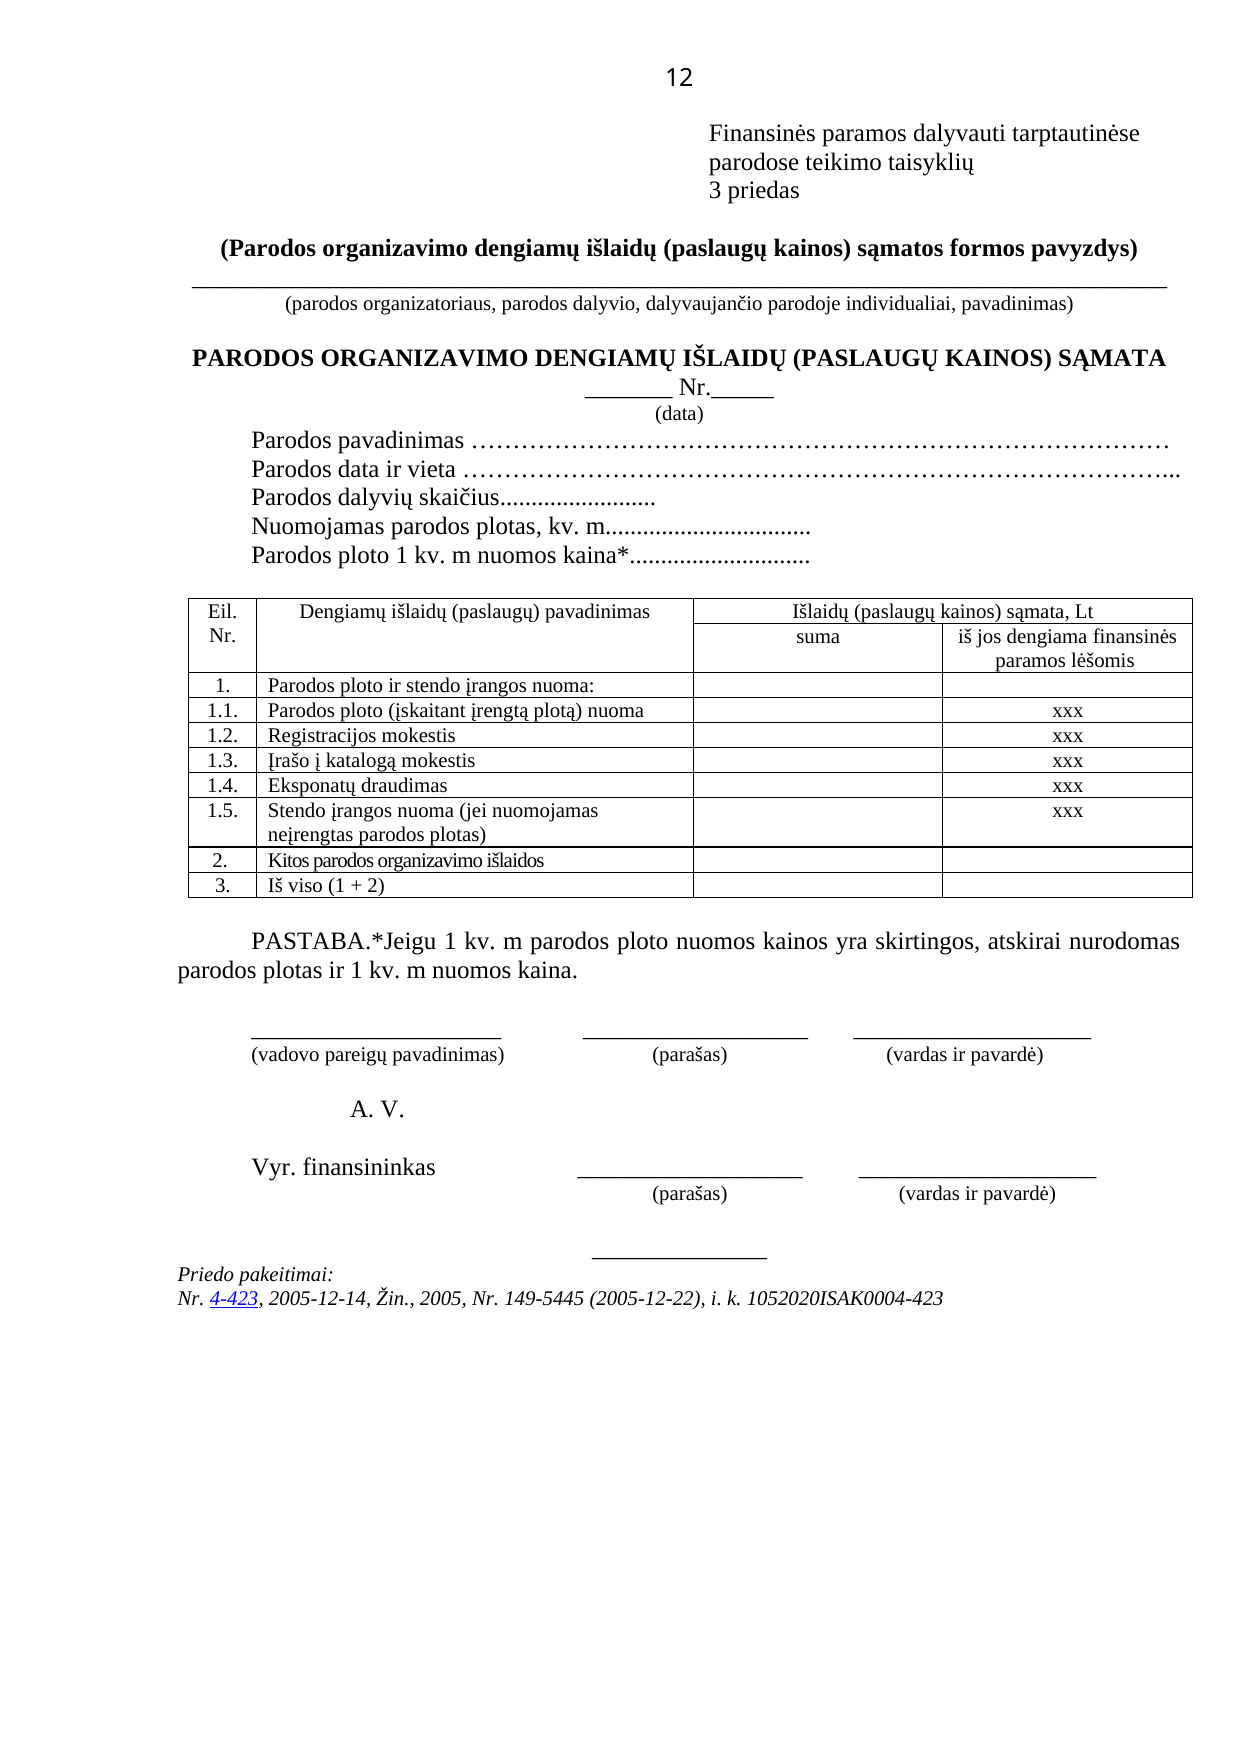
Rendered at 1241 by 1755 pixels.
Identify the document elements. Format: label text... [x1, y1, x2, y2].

table_cell xxx [943, 798, 1192, 846]
table_cell [694, 698, 942, 722]
text Finansinės paramos dalyvauti tarptautinėse [709, 118, 1181, 147]
table_cell 1.3. [189, 748, 256, 772]
table_cell Stendo įrangos nuoma (jei nuomojamas neįrengtas parodos plotas) [257, 798, 693, 846]
text (Parodos organizavimo dengiamų išlaidų (paslaugų kainos) sąmatos formos pavyzdys) [177, 233, 1181, 262]
table_cell [694, 723, 942, 747]
text _______ Nr._____ [177, 372, 1181, 401]
table_cell Įrašo į katalogą mokestis [257, 748, 693, 772]
table_cell [694, 848, 942, 872]
table_cell suma [694, 624, 942, 672]
table_cell 1.4. [189, 773, 256, 797]
table_header Eil. Nr. [189, 599, 256, 672]
table_cell [694, 673, 942, 697]
table_cell Kitos parodos organizavimo išlaidos [257, 848, 693, 872]
text (parašas) (vardas ir pavardė) [177, 1181, 1181, 1204]
text 3 priedas [177, 176, 1181, 204]
table_cell Iš viso (1 + 2) [257, 873, 693, 897]
text Parodos dalyvių skaičius......................... [177, 482, 1181, 511]
text PARODOS ORGANIZAVIMO DENGIAMŲ IŠLAIDŲ (PASLAUGŲ KAINOS) SĄMATA [177, 343, 1181, 372]
table_cell Parodos ploto (įskaitant įrengtą plotą) nuoma [257, 698, 693, 722]
table_cell xxx [943, 773, 1192, 797]
text Priedo pakeitimai: [177, 1262, 1181, 1286]
table_cell [943, 848, 1192, 872]
text A. V. [177, 1094, 1181, 1123]
table_cell 3. [189, 873, 256, 897]
table_cell xxx [943, 698, 1192, 722]
text Parodos data ir vieta ………………………………………………………………………… [177, 454, 1181, 482]
text parodose teikimo taisyklių [177, 147, 1181, 176]
table_cell 1.5. [189, 798, 256, 846]
text Parodos ploto 1 kv. m nuomos kaina*............................. [177, 540, 1181, 569]
table_cell [694, 873, 942, 897]
table_cell Eksponatų draudimas [257, 773, 693, 797]
table_cell 1. [189, 673, 256, 697]
table_cell [943, 873, 1192, 897]
text Nr. 4-423, 2005-12-14, Žin., 2005, Nr. 149-5445 (2005-12-22), i. k. 1052020ISAK0004-423 [177, 1286, 1181, 1310]
table_cell Registracijos mokestis [257, 723, 693, 747]
text Parodos pavadinimas ………………………………………………………………………… [177, 425, 1181, 454]
table_cell iš jos dengiama finansinės paramos lėšomis [943, 624, 1192, 672]
table_cell xxx [943, 723, 1192, 747]
table_cell 1.2. [189, 723, 256, 747]
table_cell [694, 748, 942, 772]
table_cell 2. [189, 848, 256, 872]
text (vadovo pareigų pavadinimas) (parašas) (vardas ir pavardė) [177, 1041, 1181, 1066]
table_header Išlaidų (paslaugų kainos) sąmata, Lt [694, 599, 1192, 623]
table_header Dengiamų išlaidų (paslaugų) pavadinimas [257, 599, 693, 672]
text (parodos organizatoriaus, parodos dalyvio, dalyvaujančio parodoje individualiai, pavadinimas) [177, 291, 1181, 315]
table_cell xxx [943, 748, 1192, 772]
table_cell [694, 773, 942, 797]
text ______________ [177, 1233, 1181, 1262]
text Nuomojamas parodos plotas, kv. m................................. [177, 511, 1181, 540]
text Vyr. finansininkas __________________ ___________________ [177, 1152, 1181, 1181]
text PASTABA.*Jeigu 1 kv. m parodos ploto nuomos kainos yra skirtingos, atskirai nurodomas parodos plotas ir 1 kv. m nuomos kaina. [177, 926, 1181, 984]
table_cell 1.1. [189, 698, 256, 722]
table_cell [943, 673, 1192, 697]
text (data) [177, 401, 1181, 425]
table_cell Parodos ploto ir stendo įrangos nuoma: [257, 673, 693, 697]
table_cell [694, 798, 942, 846]
text ____________________ __________________ ___________________ [177, 1013, 1181, 1041]
text ______________________________________________________________________________ [177, 262, 1181, 291]
